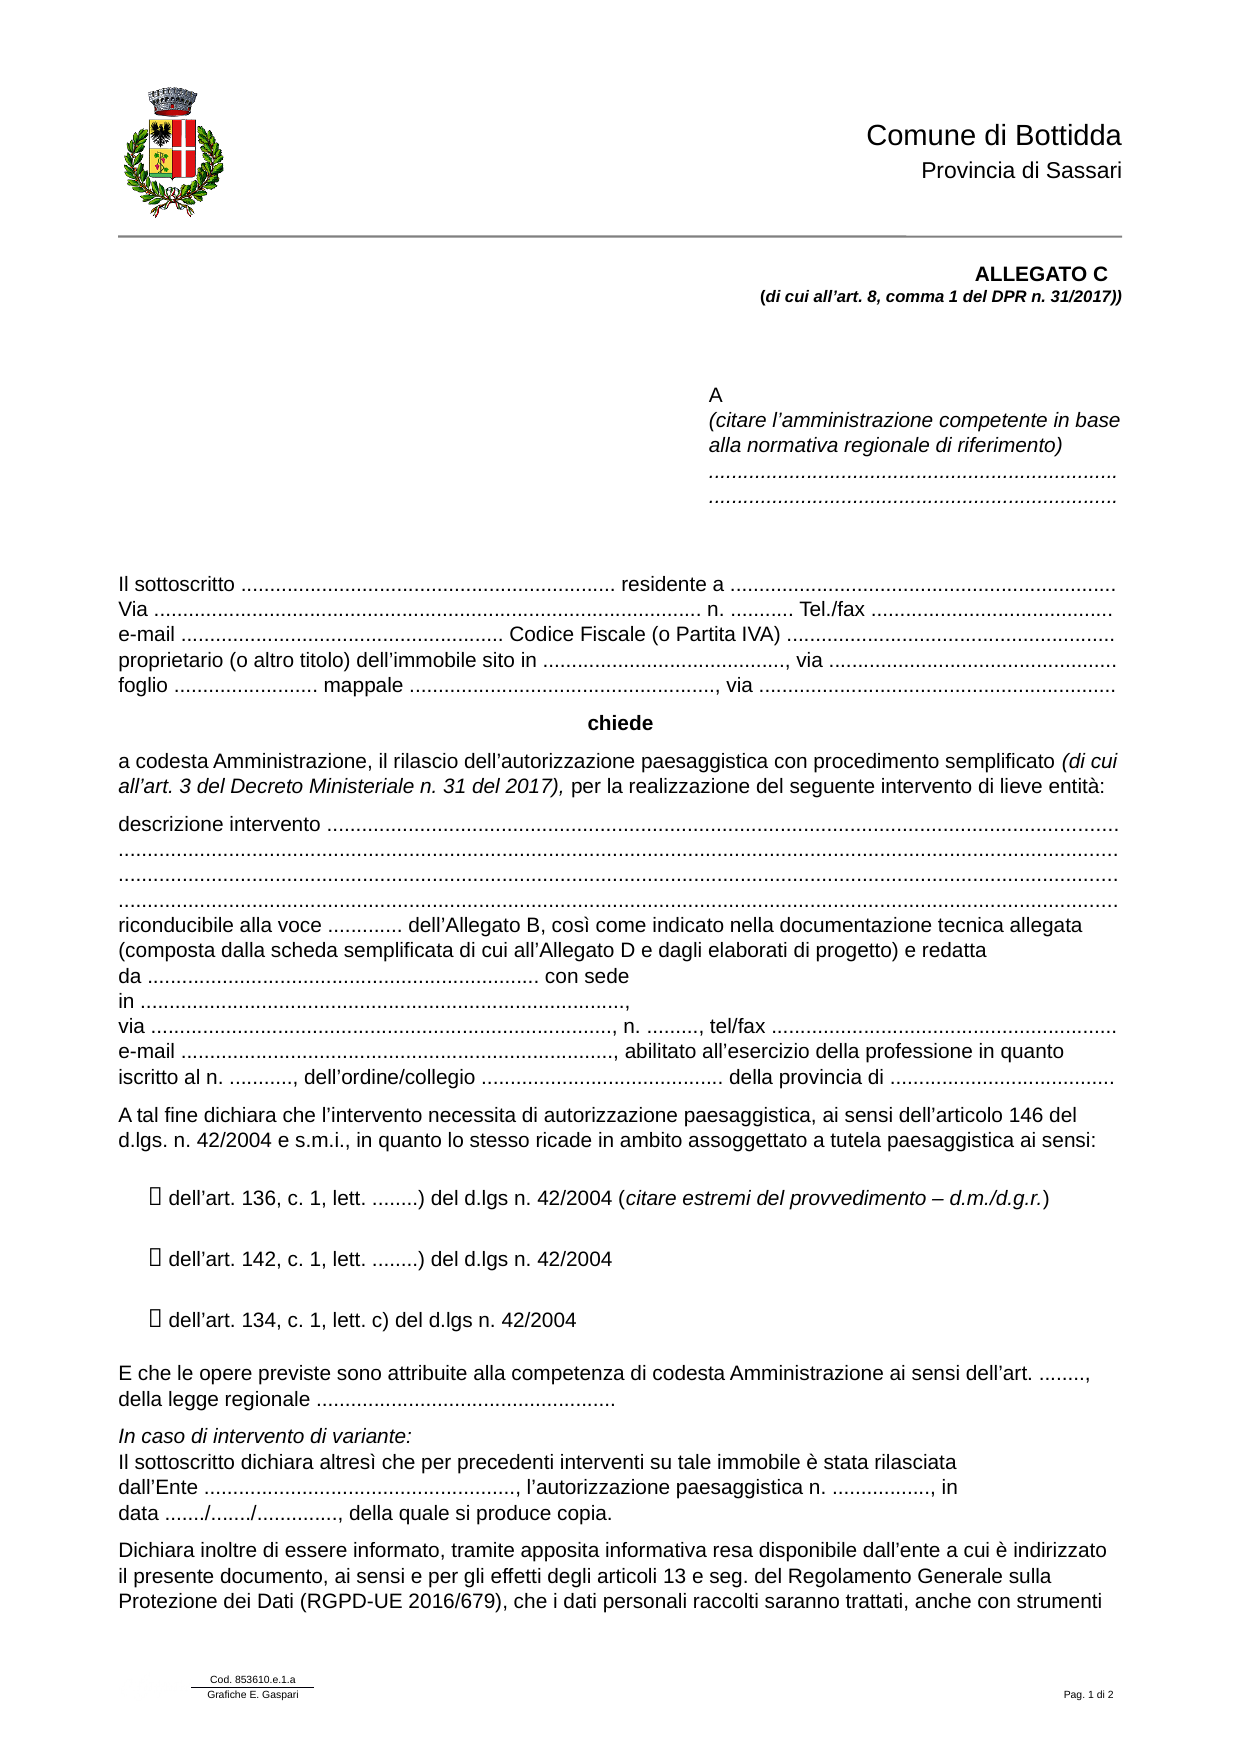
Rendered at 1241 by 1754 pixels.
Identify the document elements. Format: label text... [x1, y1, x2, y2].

text ALLEGATO C [118, 262, 1122, 286]
text chiede [118, 711, 1122, 734]
text Dichiara inoltre di essere informato, tramite apposita informativa resa disponibile dall’ente a cui è indirizzato il presente documento, ai sensi e per gli effetti degli articoli 13 e seg. del Regolamento Generale sulla Protezione dei Dati (RGPD-UE 2016/679), che i dati personali raccolti saranno trattati, anche con strumenti [118, 1538, 1122, 1613]
text a codesta Amministrazione, il rilascio dell’autorizzazione paesaggistica con procedimento semplificato (di cui all’art. 3 del Decreto Ministeriale n. 31 del 2017), per la realizzazione del seguente intervento di lieve entità: [118, 748, 1122, 798]
text  dell’art. 142, c. 1, lett. ........) del d.lgs n. 42/2004 [118, 1239, 1122, 1273]
text A tal fine dichiara che l’intervento necessita di autorizzazione paesaggistica, ai sensi dell’articolo 146 del d.lgs. n. 42/2004 e s.m.i., in quanto lo stesso ricade in ambito assoggettato a tutela paesaggistica ai sensi: [118, 1102, 1122, 1152]
text Comune di Bottidda [224, 118, 1122, 152]
text Il sottoscritto dichiara altresì che per precedenti interventi su tale immobile è stata rilasciata dall’Ente ......................................................, l’autorizzazione paesaggistica n. ................., in data ......./......./.............., della quale si produce copia. [118, 1450, 1122, 1524]
text ....................................................................... [118, 484, 1122, 508]
text E che le opere previste sono attribuite alla competenza di codesta Amministrazione ai sensi dell’art. ........, della legge regionale .................................................... [118, 1361, 1122, 1411]
text ....................................................................... [118, 458, 1122, 482]
text descrizione intervento [118, 812, 1122, 836]
picture [122, 87, 224, 219]
text Il sottoscritto ................................................................. residente a ................................................................... Via ............................................................................................... n. ........... Tel./fax .......................................... e-mail ........................................................ Codice Fiscale (o Partita IVA) ......................................................... proprietario (o altro titolo) dell’immobile sito in .........................................., via .................................................. foglio ......................... mappale ....................................................., via .............................................................. [118, 572, 1122, 697]
text (di cui all’art. 8, comma 1 del DPR n. 31/2017)) [118, 287, 1122, 306]
text (citare l’amministrazione competente in base [118, 408, 1122, 432]
text Provincia di Sassari [224, 157, 1122, 183]
text A [118, 382, 1122, 406]
text riconducibile alla voce ............. dell’Allegato B, così come indicato nella documentazione tecnica allegata (composta dalla scheda semplificata di cui all’Allegato D e dagli elaborati di progetto) e redatta da .................................................................... con sede in ...................................................................................., via ................................................................................, n. ........., tel/fax ............................................................ e-mail ..........................................................................., abilitato all’esercizio della professione in quanto iscritto al n. ..........., dell’ordine/collegio .......................................... della provincia di ....................................... [118, 913, 1122, 1089]
text  dell’art. 134, c. 1, lett. c) del d.lgs n. 42/2004 [118, 1300, 1122, 1334]
text alla normativa regionale di riferimento) [118, 433, 1122, 457]
text  dell’art. 136, c. 1, lett. ........) del d.lgs n. 42/2004 (citare estremi del provvedimento – d.m./d.g.r.) [118, 1178, 1122, 1212]
text In caso di intervento di variante: [118, 1424, 1122, 1448]
